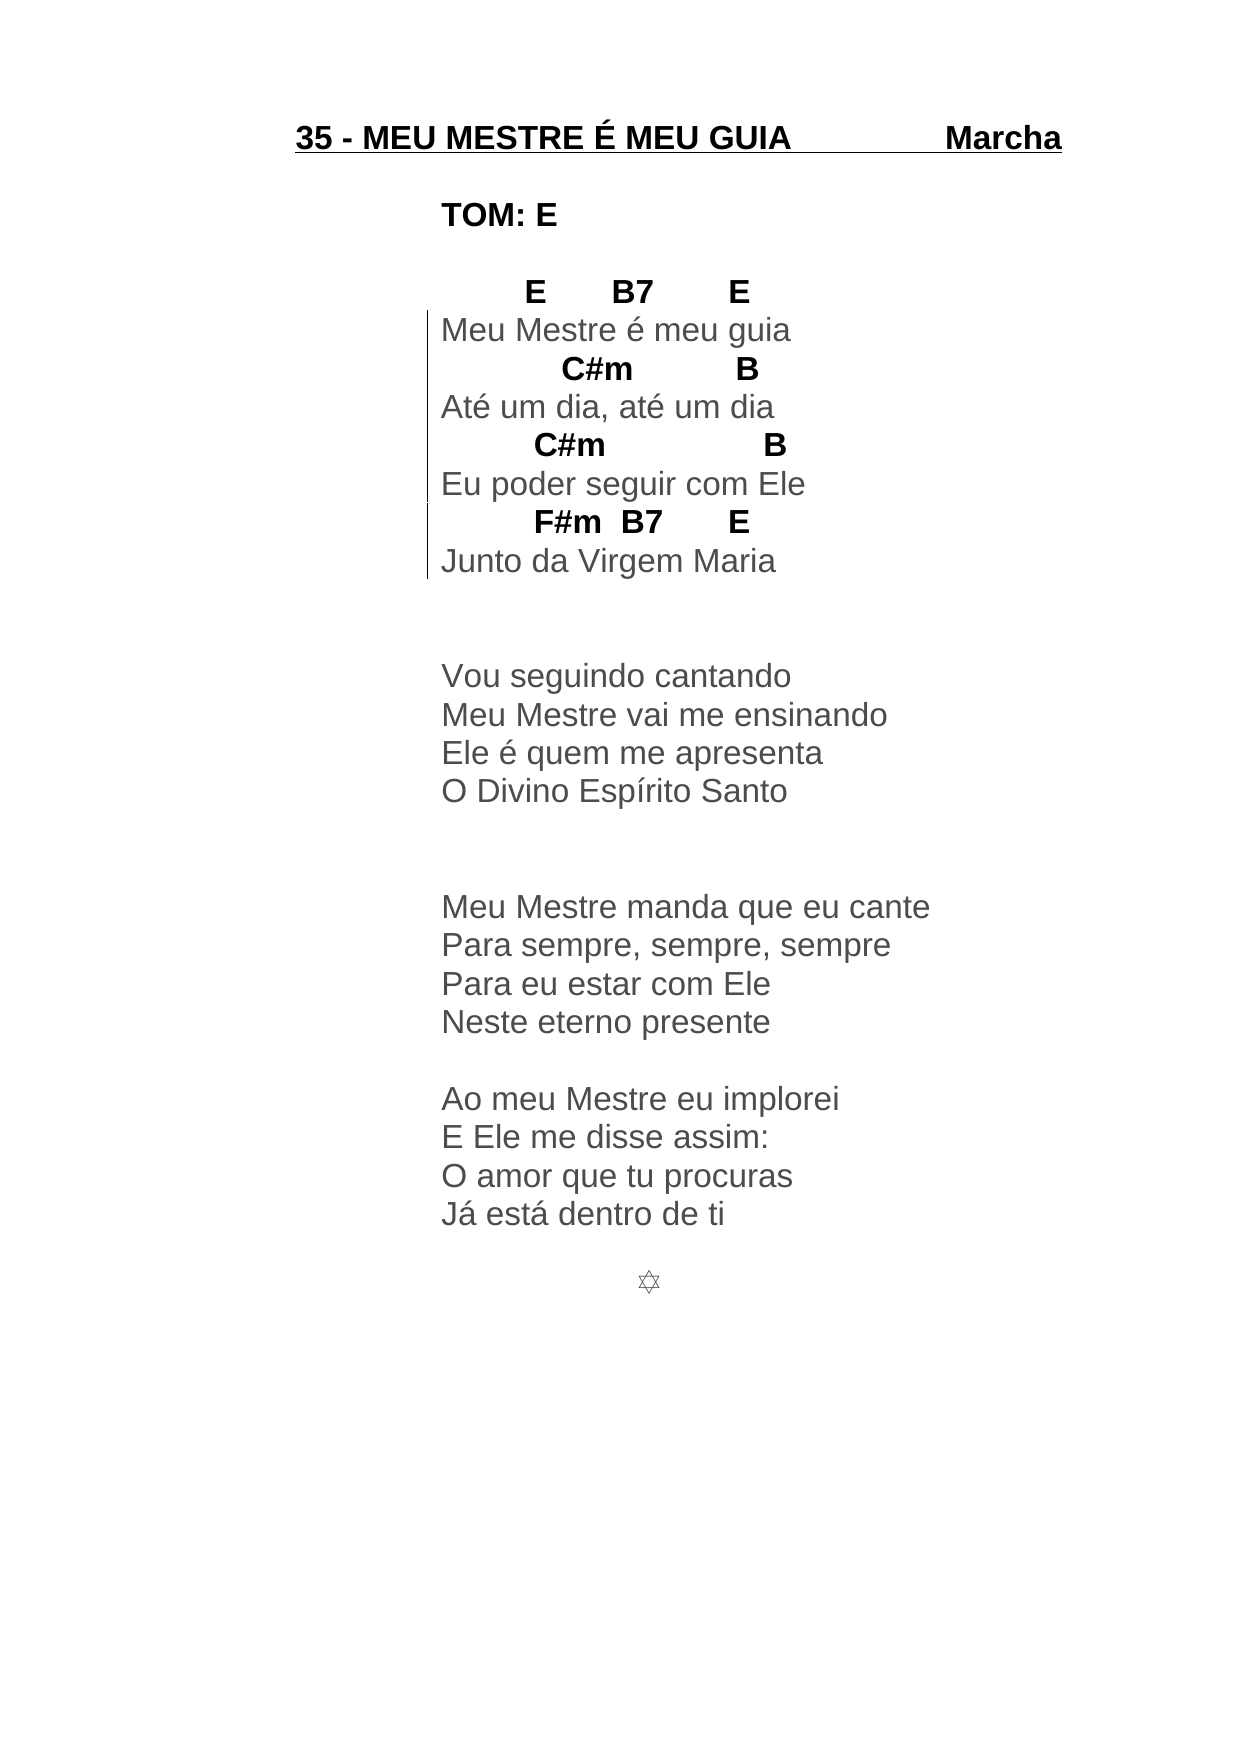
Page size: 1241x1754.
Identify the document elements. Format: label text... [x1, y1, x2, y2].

text Meu Mestre manda que eu cante [441, 887, 1152, 925]
text C#m B [428, 426, 1152, 464]
text O amor que tu procuras [441, 1156, 1152, 1194]
text Ao meu Mestre eu implorei [441, 1079, 1152, 1117]
text Já está dentro de ti [441, 1194, 1152, 1233]
text C#m B [428, 349, 1152, 387]
text Para eu estar com Ele [441, 964, 1152, 1002]
text Até um dia, até um dia [428, 387, 1152, 426]
text Eu poder seguir com Ele [428, 464, 1152, 502]
text Para sempre, sempre, sempre [441, 925, 1152, 964]
text E B7 E [441, 272, 1152, 310]
text Meu Mestre é meu guia [428, 310, 1152, 349]
text Junto da Virgem Maria [428, 541, 1152, 579]
text Vou seguindo cantando [441, 656, 1152, 694]
text Neste eterno presente [441, 1002, 1152, 1041]
text Ele é quem me apresenta [441, 733, 1152, 771]
text E Ele me disse assim: [441, 1117, 1152, 1156]
text Meu Mestre vai me ensinando [441, 694, 1152, 733]
text  [441, 1271, 1152, 1301]
text TOM: E [441, 195, 1152, 233]
text O Divino Espírito Santo [441, 771, 1152, 810]
text F#m B7 E [428, 502, 1152, 541]
text 35 - MEU MESTRE É MEU GUIA Marcha [295, 118, 1152, 157]
